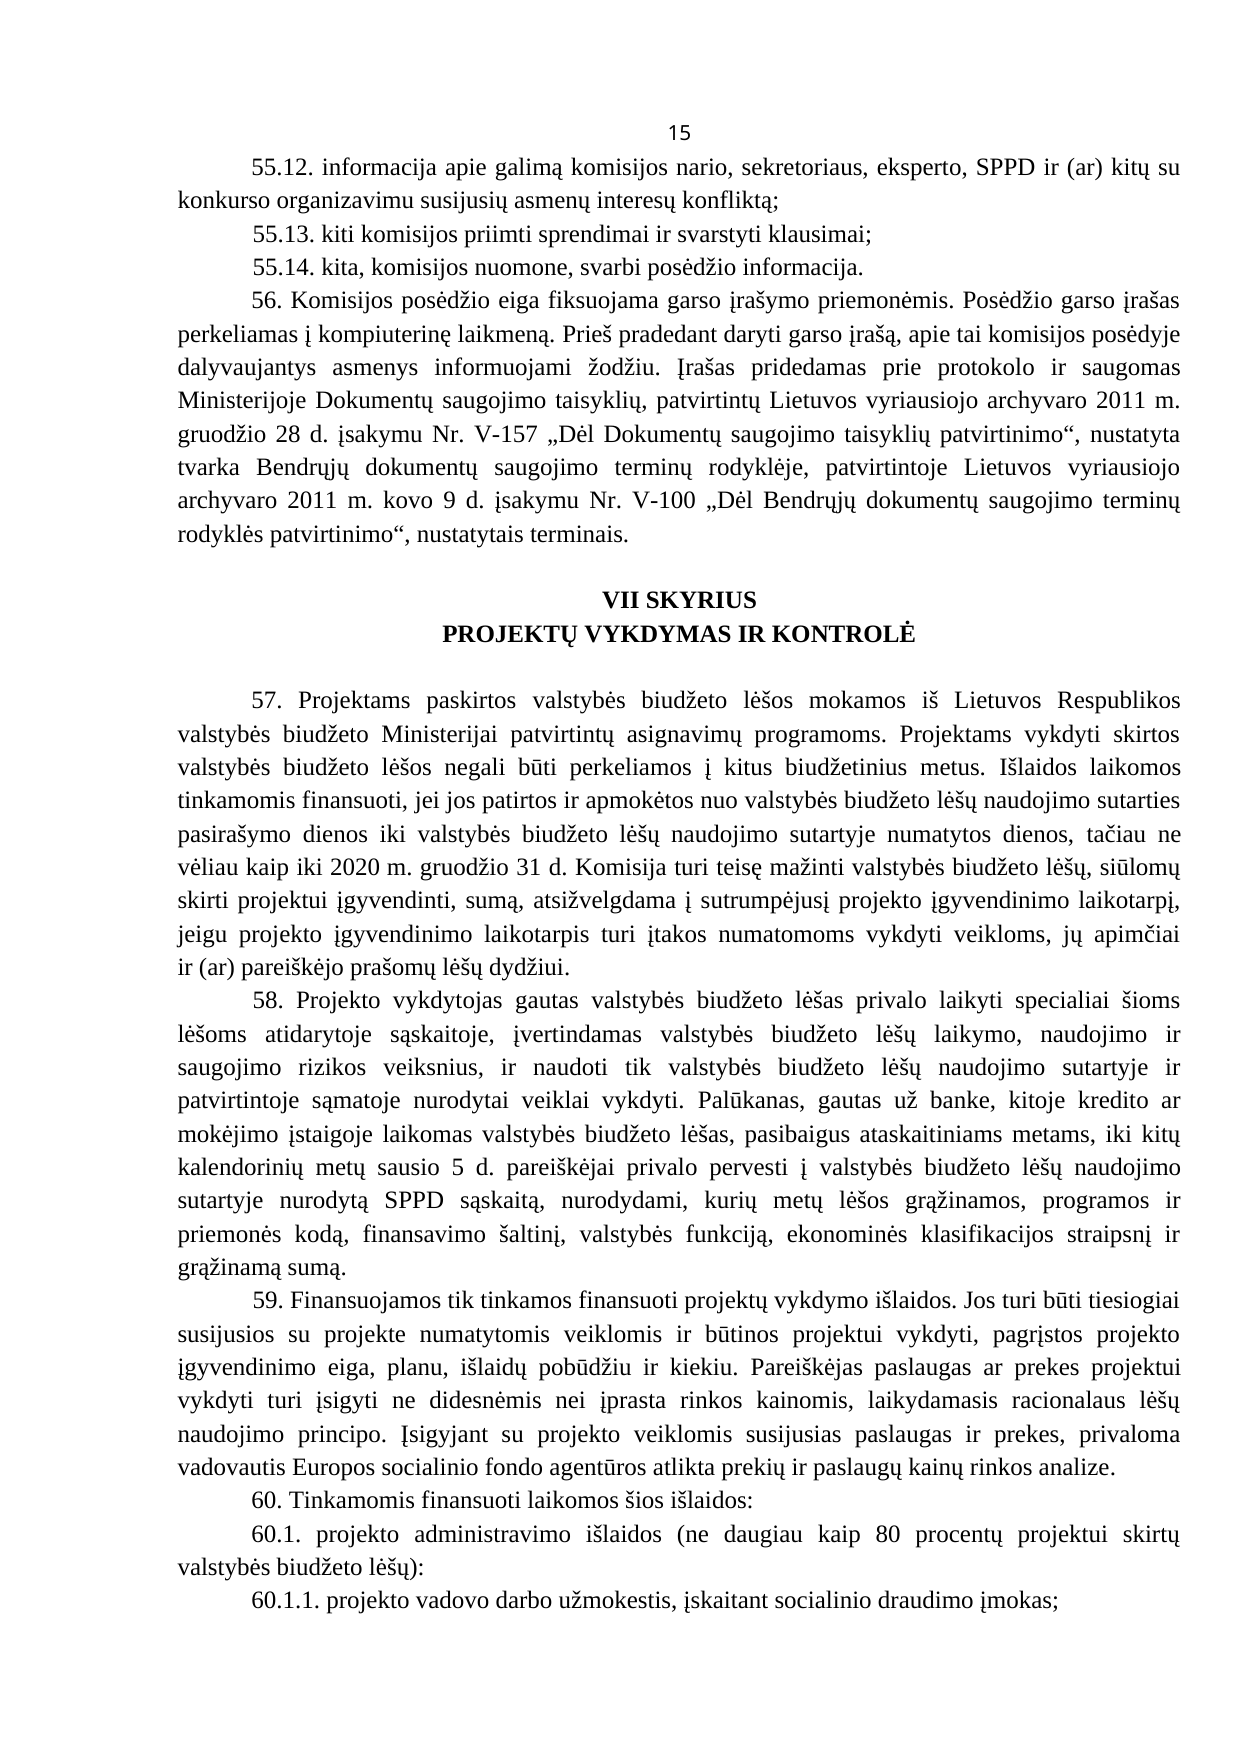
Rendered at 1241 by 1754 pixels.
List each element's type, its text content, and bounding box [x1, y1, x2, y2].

text 60.1. projekto administravimo išlaidos (ne daugiau kaip 80 procentų projektui skirtų valstybės biudžeto lėšų): [177, 1514, 1181, 1581]
text 60. Tinkamomis finansuoti laikomos šios išlaidos: [177, 1481, 1181, 1514]
text 57. Projektams paskirtos valstybės biudžeto lėšos mokamos iš Lietuvos Respublikos valstybės biudžeto Ministerijai patvirtintų asignavimų programoms. Projektams vykdyti skirtos valstybės biudžeto lėšos negali būti perkeliamos į kitus biudžetinius metus. Išlaidos laikomos tinkamomis finansuoti, jei jos patirtos ir apmokėtos nuo valstybės biudžeto lėšų naudojimo sutarties pasirašymo dienos iki valstybės biudžeto lėšų naudojimo sutartyje numatytos dienos, tačiau ne vėliau kaip iki 2020 m. gruodžio 31 d. Komisija turi teisę mažinti valstybės biudžeto lėšų, siūlomų skirti projektui įgyvendinti, sumą, atsižvelgdama į sutrumpėjusį projekto įgyvendinimo laikotarpį, jeigu projekto įgyvendinimo laikotarpis turi įtakos numatomoms vykdyti veikloms, jų apimčiai ir (ar) pareiškėjo prašomų lėšų dydžiui. [177, 681, 1181, 981]
text 55.14. kita, komisijos nuomone, svarbi posėdžio informacija. [177, 248, 1181, 281]
text 60.1.1. projekto vadovo darbo užmokestis, įskaitant socialinio draudimo įmokas; [177, 1581, 1181, 1614]
text 55.13. kiti komisijos priimti sprendimai ir svarstyti klausimai; [177, 214, 1181, 248]
text 59. Finansuojamos tik tinkamos finansuoti projektų vykdymo išlaidos. Jos turi būti tiesiogiai susijusios su projekte numatytomis veiklomis ir būtinos projektui vykdyti, pagrįstos projekto įgyvendinimo eiga, planu, išlaidų pobūdžiu ir kiekiu. Pareiškėjas paslaugas ar prekes projektui vykdyti turi įsigyti ne didesnėmis nei įprasta rinkos kainomis, laikydamasis racionalaus lėšų naudojimo principo. Įsigyjant su projekto veiklomis susijusias paslaugas ir prekes, privaloma vadovautis Europos socialinio fondo agentūros atlikta prekių ir paslaugų kainų rinkos analize. [177, 1281, 1181, 1481]
text 56. Komisijos posėdžio eiga fiksuojama garso įrašymo priemonėmis. Posėdžio garso įrašas perkeliamas į kompiuterinę laikmeną. Prieš pradedant daryti garso įrašą, apie tai komisijos posėdyje dalyvaujantys asmenys informuojami žodžiu. Įrašas pridedamas prie protokolo ir saugomas Ministerijoje Dokumentų saugojimo taisyklių, patvirtintų Lietuvos vyriausiojo archyvaro 2011 m. gruodžio 28 d. įsakymu Nr. V-157 „Dėl Dokumentų saugojimo taisyklių patvirtinimo“, nustatyta tvarka Bendrųjų dokumentų saugojimo terminų rodyklėje, patvirtintoje Lietuvos vyriausiojo archyvaro 2011 m. kovo 9 d. įsakymu Nr. V-100 „Dėl Bendrųjų dokumentų saugojimo terminų rodyklės patvirtinimo“, nustatytais terminais. [177, 281, 1181, 548]
text VII SKYRIUS [177, 581, 1181, 614]
text 55.12. informacija apie galimą komisijos nario, sekretoriaus, eksperto, SPPD ir (ar) kitų su konkurso organizavimu susijusių asmenų interesų konfliktą; [177, 148, 1181, 214]
text PROJEKTŲ VYKDYMAS IR KONTROLĖ [177, 614, 1181, 648]
text 58. Projekto vykdytojas gautas valstybės biudžeto lėšas privalo laikyti specialiai šioms lėšoms atidarytoje sąskaitoje, įvertindamas valstybės biudžeto lėšų laikymo, naudojimo ir saugojimo rizikos veiksnius, ir naudoti tik valstybės biudžeto lėšų naudojimo sutartyje ir patvirtintoje sąmatoje nurodytai veiklai vykdyti. Palūkanas, gautas už banke, kitoje kredito ar mokėjimo įstaigoje laikomas valstybės biudžeto lėšas, pasibaigus ataskaitiniams metams, iki kitų kalendorinių metų sausio 5 d. pareiškėjai privalo pervesti į valstybės biudžeto lėšų naudojimo sutartyje nurodytą SPPD sąskaitą, nurodydami, kurių metų lėšos grąžinamos, programos ir priemonės kodą, finansavimo šaltinį, valstybės funkciją, ekonominės klasifikacijos straipsnį ir grąžinamą sumą. [177, 981, 1181, 1281]
